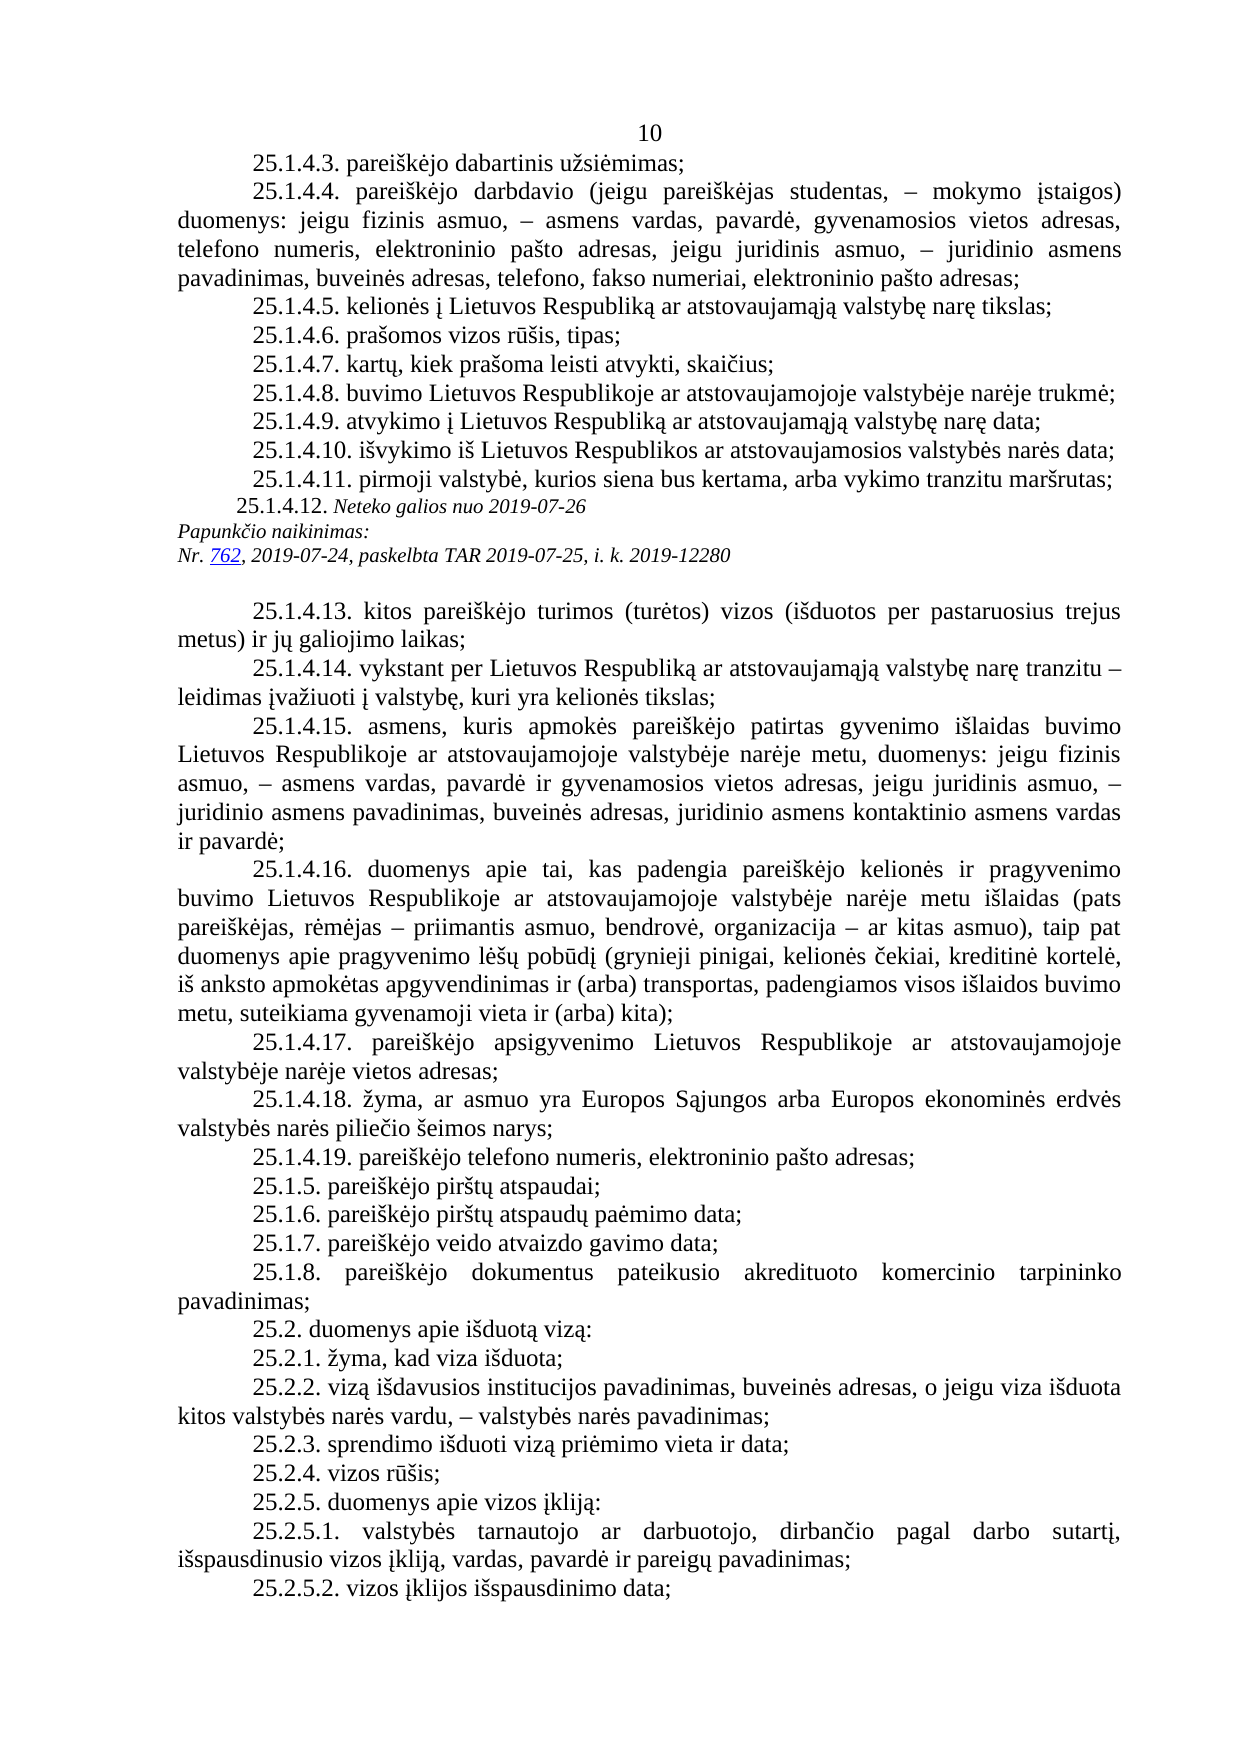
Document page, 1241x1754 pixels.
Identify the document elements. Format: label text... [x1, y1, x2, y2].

text 25.1.5. pareiškėjo pirštų atspaudai; [177, 1171, 1122, 1199]
text 25.1.4.16. duomenys apie tai, kas padengia pareiškėjo kelionės ir pragyvenimo buvimo Lietuvos Respublikoje ar atstovaujamojoje valstybėje narėje metu išlaidas (pats pareiškėjas, rėmėjas – priimantis asmuo, bendrovė, organizacija – ar kitas asmuo), taip pat duomenys apie pragyvenimo lėšų pobūdį (grynieji pinigai, kelionės čekiai, kreditinė kortelė, iš anksto apmokėtas apgyvendinimas ir (arba) transportas, padengiamos visos išlaidos buvimo metu, suteikiama gyvenamoji vieta ir (arba) kita); [177, 854, 1122, 1027]
text 25.1.4.7. kartų, kiek prašoma leisti atvykti, skaičius; [177, 349, 1122, 378]
text Nr. 762, 2019-07-24, paskelbta TAR 2019-07-25, i. k. 2019-12280 [177, 543, 1122, 567]
text 25.1.4.4. pareiškėjo darbdavio (jeigu pareiškėjas studentas, – mokymo įstaigos) duomenys: jeigu fizinis asmuo, – asmens vardas, pavardė, gyvenamosios vietos adresas, telefono numeris, elektroninio pašto adresas, jeigu juridinis asmuo, – juridinio asmens pavadinimas, buveinės adresas, telefono, fakso numeriai, elektroninio pašto adresas; [177, 176, 1122, 291]
text 25.1.4.19. pareiškėjo telefono numeris, elektroninio pašto adresas; [177, 1142, 1122, 1171]
text 25.1.8. pareiškėjo dokumentus pateikusio akredituoto komercinio tarpininko pavadinimas; [177, 1257, 1122, 1314]
text 25.1.4.12. Neteko galios nuo 2019-07-26 [177, 493, 1122, 519]
text 25.2.5.1. valstybės tarnautojo ar darbuotojo, dirbančio pagal darbo sutartį, išspausdinusio vizos įkliją, vardas, pavardė ir pareigų pavadinimas; [177, 1516, 1122, 1573]
text 25.2.3. sprendimo išduoti vizą priėmimo vieta ir data; [177, 1429, 1122, 1458]
text 25.2.1. žyma, kad viza išduota; [177, 1343, 1122, 1372]
text 25.1.4.13. kitos pareiškėjo turimos (turėtos) vizos (išduotos per pastaruosius trejus metus) ir jų galiojimo laikas; [177, 596, 1122, 653]
text 25.2.2. vizą išdavusios institucijos pavadinimas, buveinės adresas, o jeigu viza išduota kitos valstybės narės vardu, – valstybės narės pavadinimas; [177, 1372, 1122, 1429]
text 25.1.4.10. išvykimo iš Lietuvos Respublikos ar atstovaujamosios valstybės narės data; [177, 435, 1122, 464]
text 25.1.4.14. vykstant per Lietuvos Respubliką ar atstovaujamąją valstybę narę tranzitu – leidimas įvažiuoti į valstybę, kuri yra kelionės tikslas; [177, 653, 1122, 711]
text 25.1.4.5. kelionės į Lietuvos Respubliką ar atstovaujamąją valstybę narę tikslas; [177, 291, 1122, 320]
text 25.1.4.8. buvimo Lietuvos Respublikoje ar atstovaujamojoje valstybėje narėje trukmė; [177, 378, 1122, 406]
text 25.1.4.3. pareiškėjo dabartinis užsiėmimas; [177, 148, 1122, 176]
text 25.1.4.11. pirmoji valstybė, kurios siena bus kertama, arba vykimo tranzitu maršrutas; [177, 464, 1122, 493]
text 25.1.6. pareiškėjo pirštų atspaudų paėmimo data; [177, 1199, 1122, 1228]
text 25.1.4.17. pareiškėjo apsigyvenimo Lietuvos Respublikoje ar atstovaujamojoje valstybėje narėje vietos adresas; [177, 1027, 1122, 1084]
text 25.1.4.15. asmens, kuris apmokės pareiškėjo patirtas gyvenimo išlaidas buvimo Lietuvos Respublikoje ar atstovaujamojoje valstybėje narėje metu, duomenys: jeigu fizinis asmuo, – asmens vardas, pavardė ir gyvenamosios vietos adresas, jeigu juridinis asmuo, – juridinio asmens pavadinimas, buveinės adresas, juridinio asmens kontaktinio asmens vardas ir pavardė; [177, 711, 1122, 854]
text 25.1.4.18. žyma, ar asmuo yra Europos Sąjungos arba Europos ekonominės erdvės valstybės narės piliečio šeimos narys; [177, 1084, 1122, 1142]
text 25.2. duomenys apie išduotą vizą: [177, 1314, 1122, 1343]
text 25.1.4.9. atvykimo į Lietuvos Respubliką ar atstovaujamąją valstybę narę data; [177, 406, 1122, 435]
text 25.2.5.2. vizos įklijos išspausdinimo data; [177, 1573, 1122, 1602]
text 25.2.5. duomenys apie vizos įkliją: [177, 1487, 1122, 1516]
text 25.2.4. vizos rūšis; [177, 1458, 1122, 1487]
text 25.1.4.6. prašomos vizos rūšis, tipas; [177, 320, 1122, 349]
text Papunkčio naikinimas: [177, 519, 1122, 543]
text 25.1.7. pareiškėjo veido atvaizdo gavimo data; [177, 1228, 1122, 1257]
